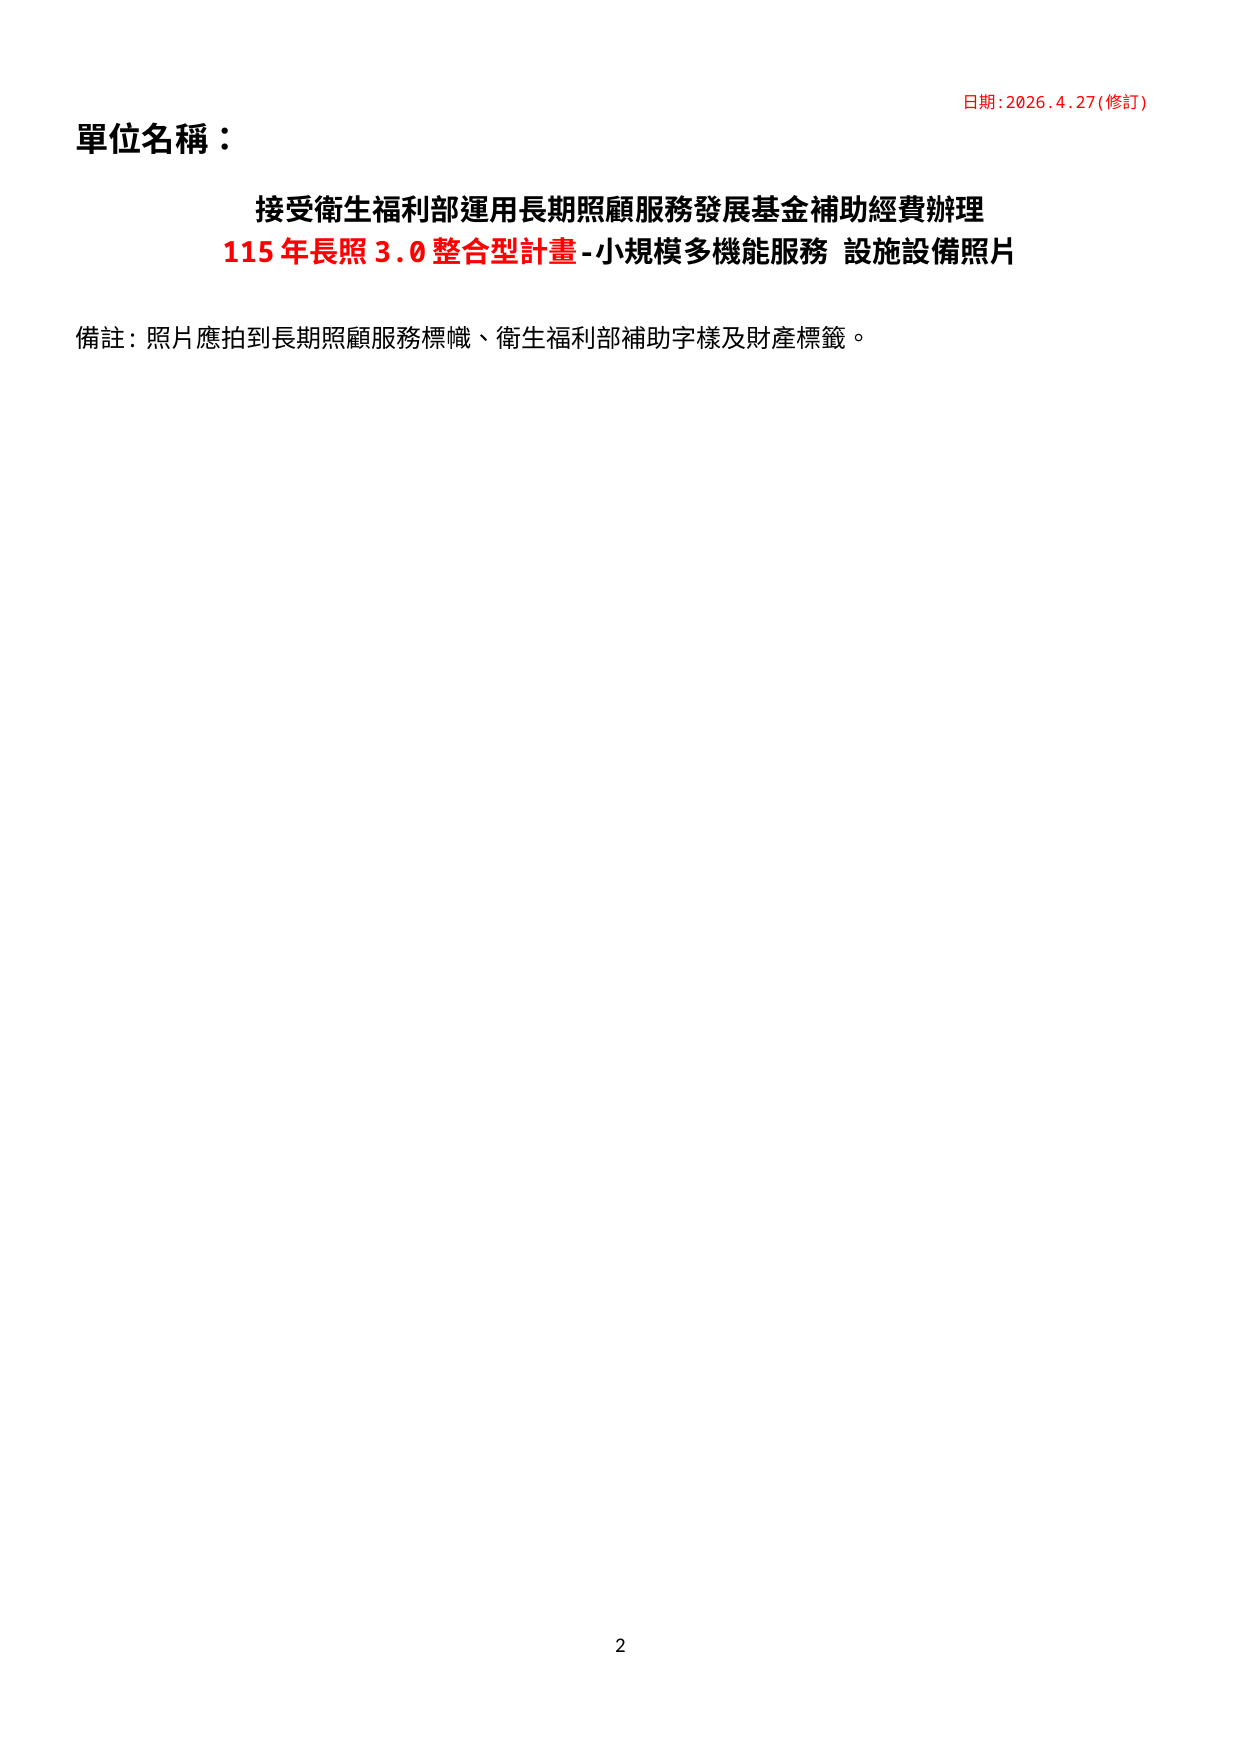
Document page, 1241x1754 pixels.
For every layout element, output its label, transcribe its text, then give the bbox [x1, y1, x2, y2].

text 備註: 照片應拍到長期照顧服務標幟、衛生福利部補助字樣及財產標籤。 [75, 295, 1165, 358]
